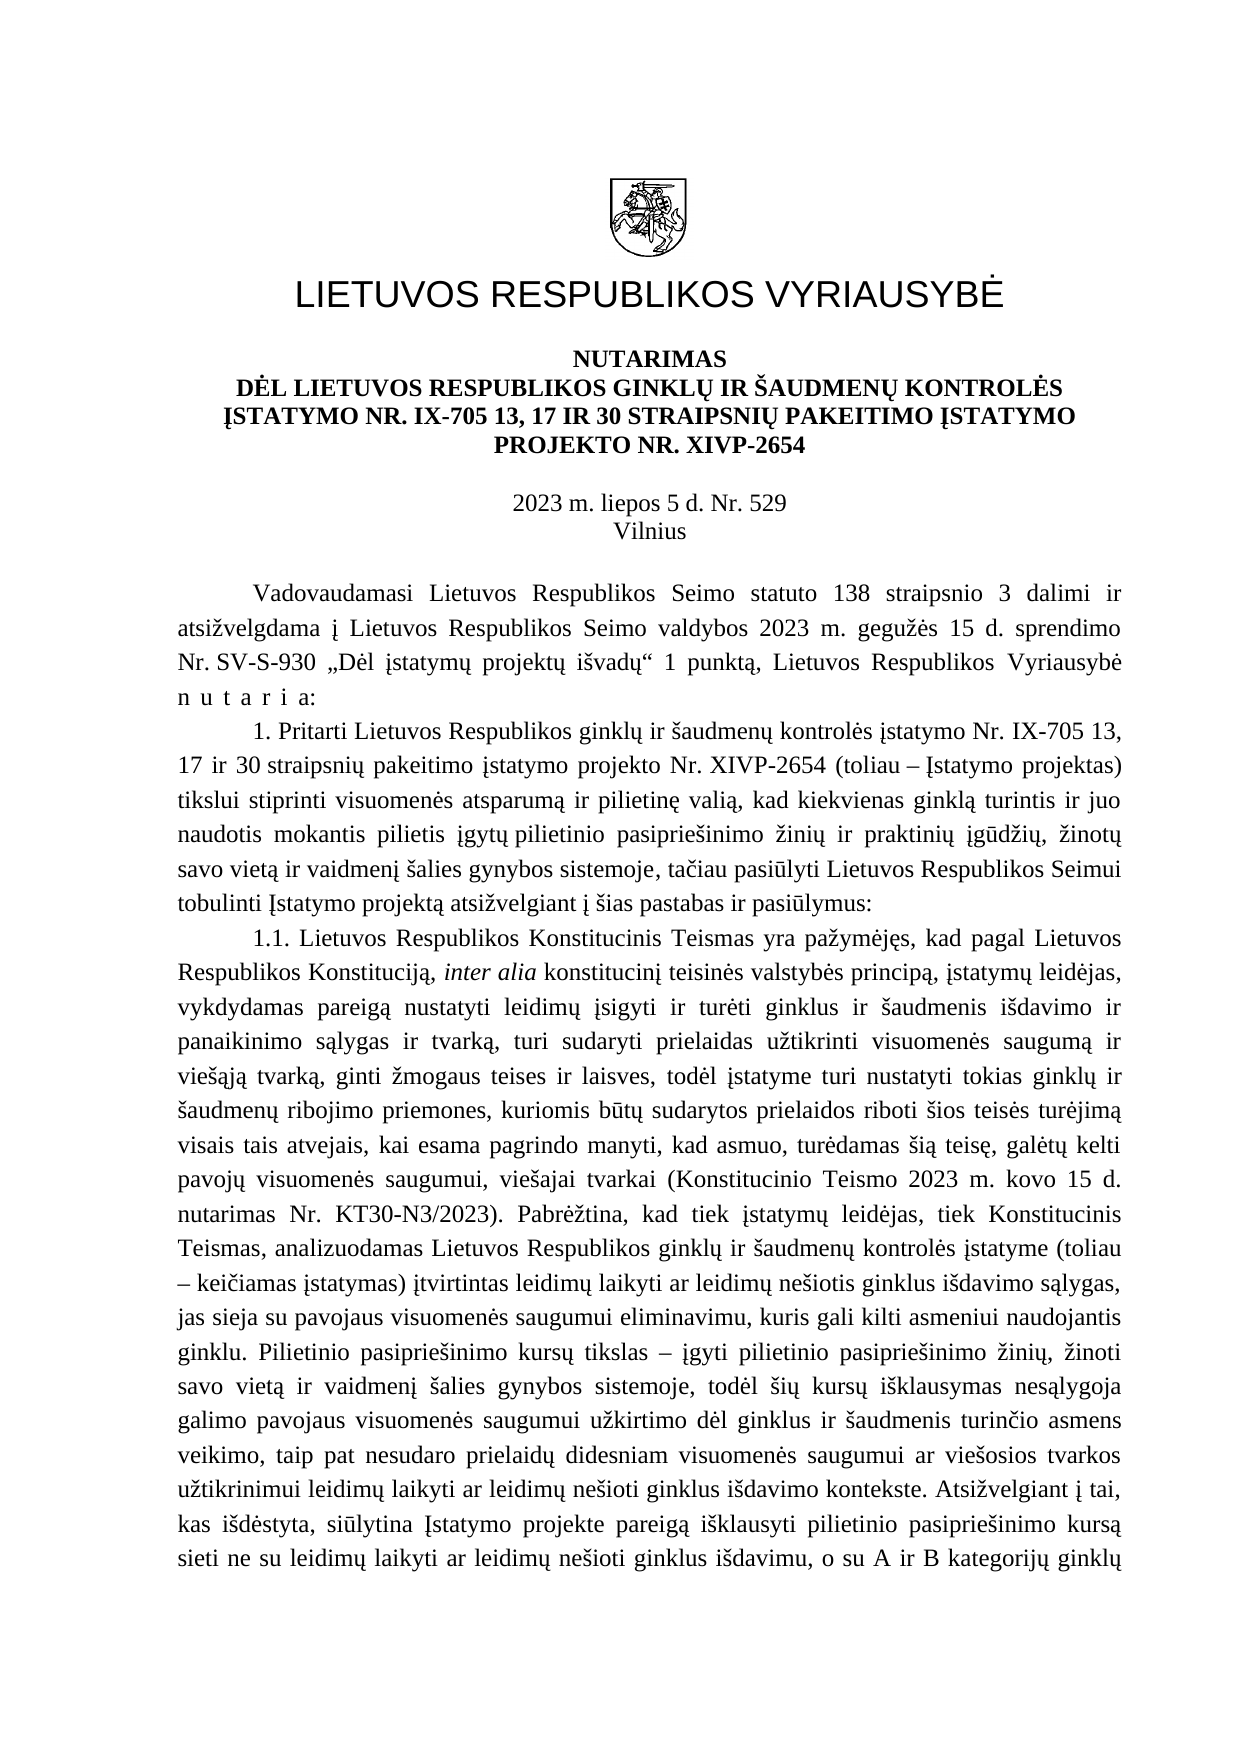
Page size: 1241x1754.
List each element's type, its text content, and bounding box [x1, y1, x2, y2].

text nutarimas [177, 344, 1122, 373]
text 1.1. Lietuvos Respublikos Konstitucinis Teismas yra pažymėjęs, kad pagal Lietuvos Respublikos Konstituciją, inter alia konstitucinį teisinės valstybės principą, įstatymų leidėjas, vykdydamas pareigą nustatyti leidimų įsigyti ir turėti ginklus ir šaudmenis išdavimo ir panaikinimo sąlygas ir tvarką, turi sudaryti prielaidas užtikrinti visuomenės saugumą ir viešąją tvarką, ginti žmogaus teises ir laisves, todėl įstatyme turi nustatyti tokias ginklų ir šaudmenų ribojimo priemones, kuriomis būtų sudarytos prielaidos riboti šios teisės turėjimą visais tais atvejais, kai esama pagrindo manyti, kad asmuo, turėdamas šią teisę, galėtų kelti pavojų visuomenės saugumui, viešajai tvarkai (Konstitucinio Teismo 2023 m. kovo 15 d. nutarimas Nr. KT30-N3/2023). Pabrėžtina, kad tiek įstatymų leidėjas, tiek Konstitucinis Teismas, analizuodamas Lietuvos Respublikos ginklų ir šaudmenų kontrolės įstatyme (toliau – keičiamas įstatymas) įtvirtintas leidimų laikyti ar leidimų nešiotis ginklus išdavimo sąlygas, jas sieja su pavojaus visuomenės saugumui eliminavimu, kuris gali kilti asmeniui naudojantis ginklu. Pilietinio pasipriešinimo kursų tikslas – įgyti pilietinio pasipriešinimo žinių, žinoti savo vietą ir vaidmenį šalies gynybos sistemoje, todėl šių kursų išklausymas nesąlygoja galimo pavojaus visuomenės saugumui užkirtimo dėl ginklus ir šaudmenis turinčio asmens veikimo, taip pat nesudaro prielaidų didesniam visuomenės saugumui ar viešosios tvarkos užtikrinimui leidimų laikyti ar leidimų nešioti ginklus išdavimo kontekste. Atsižvelgiant į tai, kas išdėstyta, siūlytina Įstatymo projekte pareigą išklausyti pilietinio pasipriešinimo kursą sieti ne su leidimų laikyti ar leidimų nešioti ginklus išdavimu, o su A ir B kategorijų ginklų [177, 923, 1122, 1572]
text Vilnius [177, 516, 1122, 545]
text DĖL LIETUVOS RESPUBLIKOS GINKLŲ IR ŠAUDMENŲ KONTROLĖS ĮSTATYMO NR. IX-705 13, 17 IR 30 STRAIPSNIŲ PAKEITIMO ĮSTATYMO PROJEKTO NR. XIVP-2654 [177, 373, 1122, 459]
text 1. Pritarti Lietuvos Respublikos ginklų ir šaudmenų kontrolės įstatymo Nr. IX-705 13, 17 ir 30 straipsnių pakeitimo įstatymo projekto Nr. XIVP-2654 (toliau – Įstatymo projektas) tikslui stiprinti visuomenės atsparumą ir pilietinę valią, kad kiekvienas ginklą turintis ir juo naudotis mokantis pilietis įgytų pilietinio pasipriešinimo žinių ir praktinių įgūdžių, žinotų savo vietą ir vaidmenį šalies gynybos sistemoje, tačiau pasiūlyti Lietuvos Respublikos Seimui tobulinti Įstatymo projektą atsižvelgiant į šias pastabas ir pasiūlymus: [177, 716, 1122, 917]
text Vadovaudamasi Lietuvos Respublikos Seimo statuto 138 straipsnio 3 dalimi ir atsižvelgdama į Lietuvos Respublikos Seimo valdybos 2023 m. gegužės 15 d. sprendimo Nr. SV-S-930 „Dėl įstatymų projektų išvadų“ 1 punktą, Lietuvos Respublikos Vyriausybė nutaria: [177, 578, 1122, 710]
text Lietuvos Respublikos Vyriausybė [177, 272, 1122, 315]
text 2023 m. liepos 5 d. Nr. 529 [177, 488, 1122, 516]
